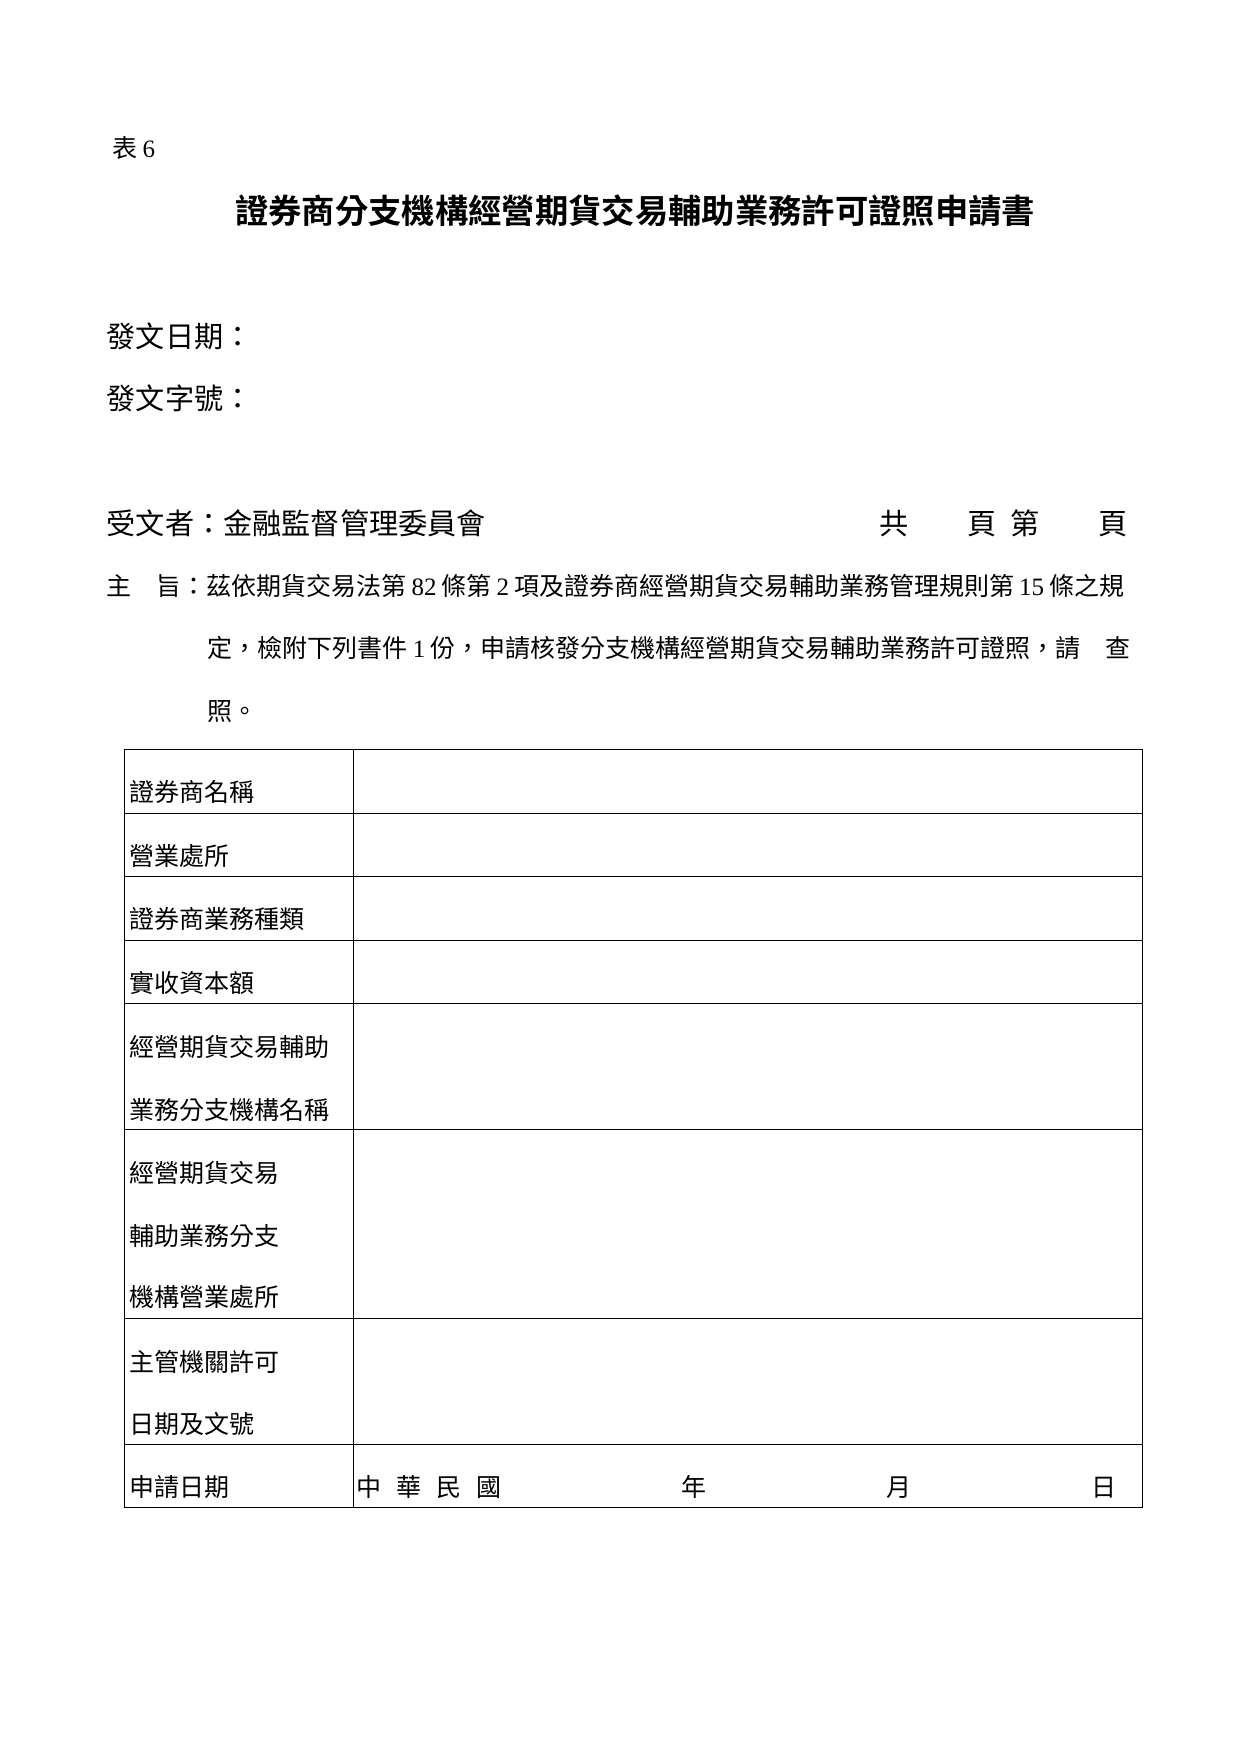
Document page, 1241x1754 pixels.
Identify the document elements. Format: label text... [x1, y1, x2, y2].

table_cell 經營期貨交易輔助 業務分支機構名稱 [125, 1004, 353, 1129]
table_cell 經營期貨交易 輔助業務分支 機構營業處所 [125, 1130, 353, 1318]
table_cell [354, 877, 1142, 939]
table_cell [354, 1130, 1142, 1318]
table_cell [354, 1004, 1142, 1129]
text 主 旨：茲依期貨交易法第82條第2項及證券商經營期貨交易輔助業務管理規則第15條之規定，檢附下列書件1份，申請核發分支機構經營期貨交易輔助業務許可證照，請 查照。 [106, 543, 1138, 730]
text 表6 [112, 105, 1163, 168]
text 證券商分支機構經營期貨交易輔助業務許可證照申請書 [106, 168, 1163, 230]
table_cell 中 華 民 國 年 月 日 [354, 1445, 1142, 1507]
text 受文者：金融監督管理委員會 共 頁 第 頁 [106, 480, 1163, 543]
table_cell [354, 1319, 1142, 1444]
table_cell 實收資本額 [125, 941, 353, 1003]
table_cell [354, 941, 1142, 1003]
table_cell 證券商業務種類 [125, 877, 353, 939]
table_cell 主管機關許可 日期及文號 [125, 1319, 353, 1444]
table_header 證券商名稱 [125, 750, 353, 812]
text 發文字號： [106, 355, 1163, 418]
text 發文日期： [106, 293, 1163, 355]
table_cell 營業處所 [125, 814, 353, 876]
table_cell 申請日期 [125, 1445, 353, 1507]
table_cell [354, 814, 1142, 876]
table_header [354, 750, 1142, 812]
